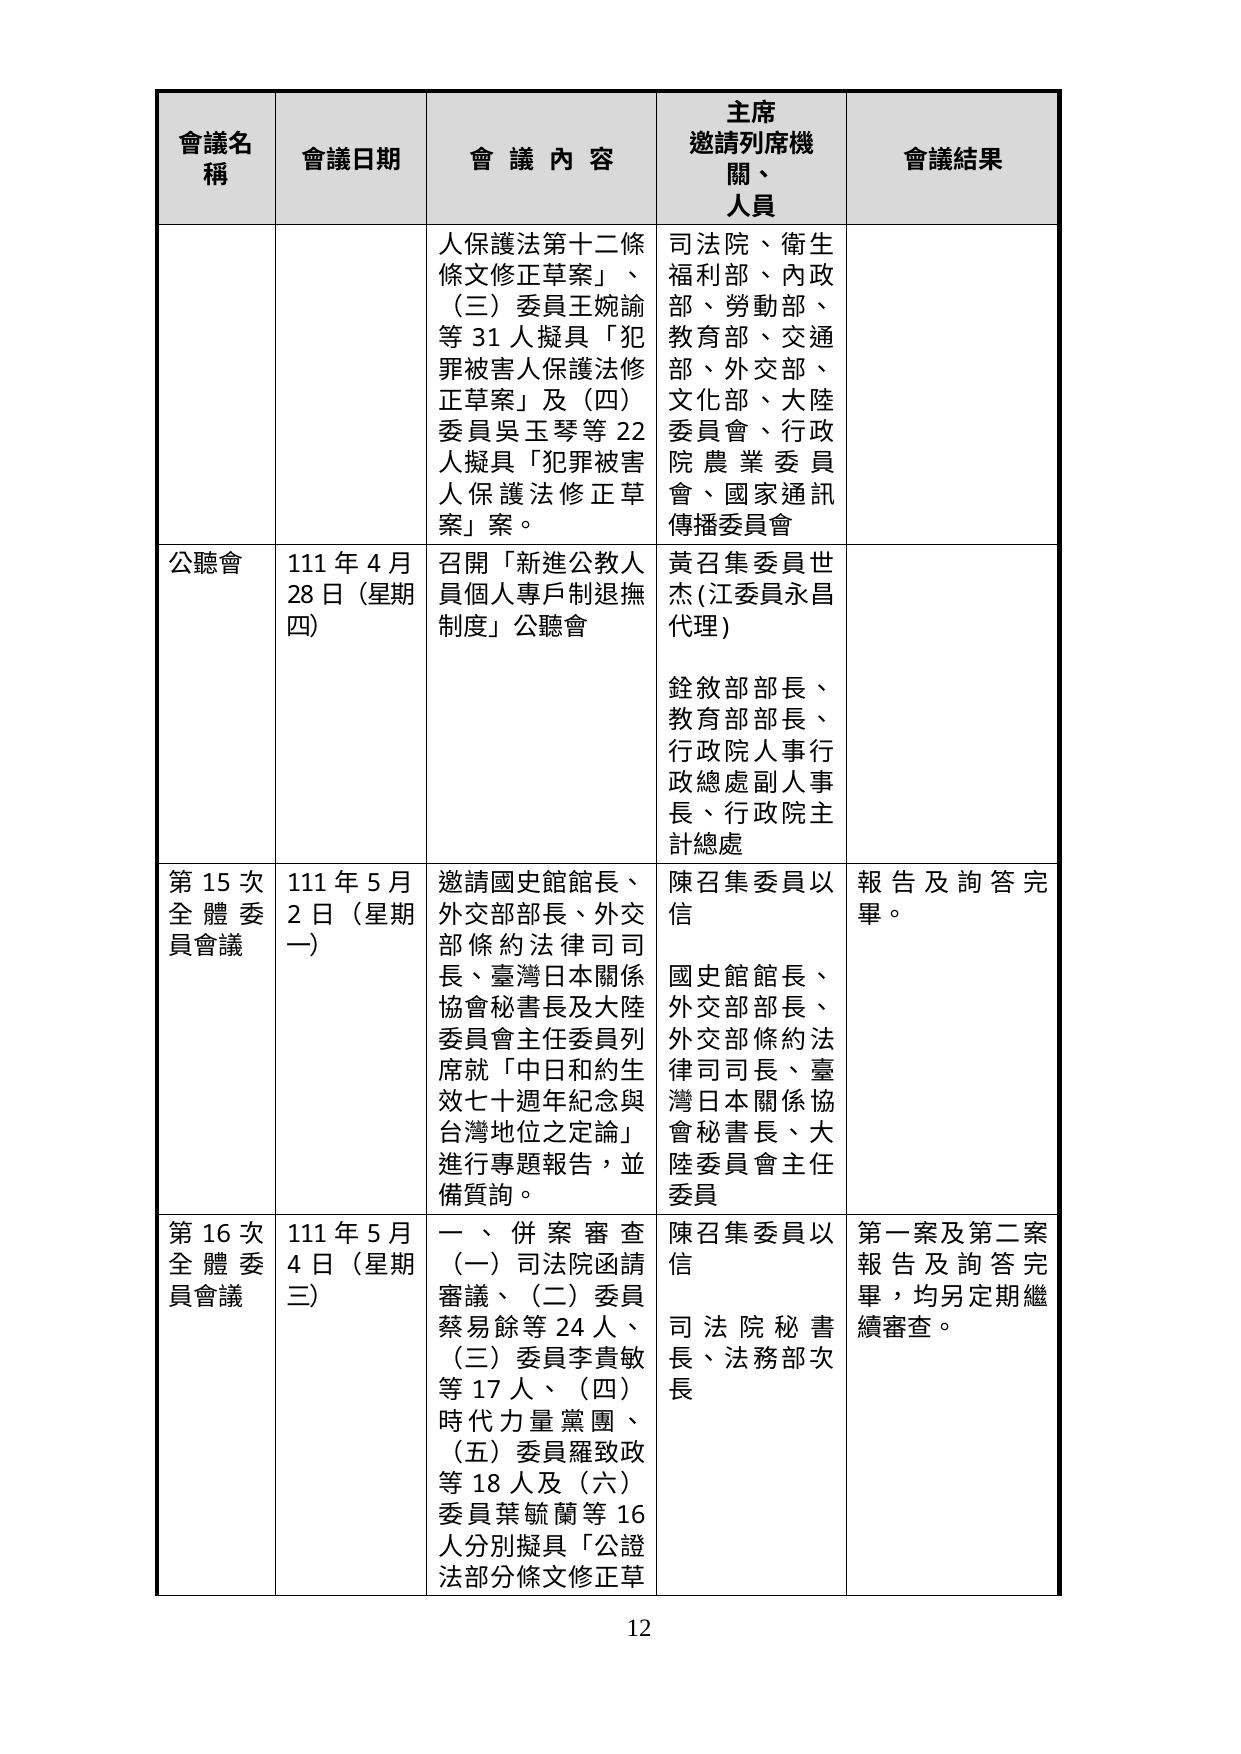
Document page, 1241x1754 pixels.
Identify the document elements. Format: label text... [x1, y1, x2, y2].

table_cell 召開「新進公教人員個人專戶制退撫制度」公聽會 [427, 545, 656, 863]
table_cell [847, 545, 1057, 863]
table_cell 陳召集委員以信 司法院秘書長、法務部次長 [657, 1215, 846, 1595]
table_cell 報告及詢答完畢。 [847, 864, 1057, 1213]
table_header 會議名稱 [159, 93, 275, 224]
table_header 會議日期 [276, 93, 426, 224]
table_cell 第一案及第二案報告及詢答完畢，均另定期繼續審查。 [847, 1215, 1057, 1595]
table_cell 邀請國史館館長、外交部部長、外交部條約法律司司長、臺灣日本關係協會秘書長及大陸委員會主任委員列席就「中日和約生效七十週年紀念與台灣地位之定論」進行專題報告，並備質詢。 [427, 864, 656, 1213]
table_cell 公聽會 [159, 545, 275, 863]
table_cell 司法院、衛生福利部、內政部、勞動部、教育部、交通部、外交部、文化部、大陸委員會、行政院農業委員會、國家通訊傳播委員會 [657, 225, 846, 543]
table_header 會議結果 [847, 93, 1057, 224]
table_header 會議內容 [427, 93, 656, 224]
table_cell 111年5月4日（星期三） [276, 1215, 426, 1595]
table_cell 黃召集委員世杰(江委員永昌代理) 銓敘部部長、教育部部長、行政院人事行政總處副人事長、行政院主計總處 [657, 545, 846, 863]
table_cell [276, 225, 426, 543]
table_cell 陳召集委員以信 國史館館長、外交部部長、外交部條約法律司司長、臺灣日本關係協會秘書長、大陸委員會主任委員 [657, 864, 846, 1213]
table_cell [159, 225, 275, 543]
table_cell 111年5月2日（星期一） [276, 864, 426, 1213]
table_cell [847, 225, 1057, 543]
table_cell 人保護法第十二條條文修正草案」、（三）委員王婉諭等31人擬具「犯罪被害人保護法修正草案」及（四）委員吳玉琴等22人擬具「犯罪被害人保護法修正草案」案。 [427, 225, 656, 543]
table_cell 第16次全體委員會議 [159, 1215, 275, 1595]
table_cell 第15次全體委員會議 [159, 864, 275, 1213]
table_cell 一、併案審查（一）司法院函請審議、（二）委員蔡易餘等24人、（三）委員李貴敏等17人、（四）時代力量黨團、（五）委員羅致政等18人及（六）委員葉毓蘭等16人分別擬具「公證法部分條文修正草 [427, 1215, 656, 1595]
table_cell 111年4月28日（星期四） [276, 545, 426, 863]
table_header 主席 邀請列席機關、 人員 [657, 93, 846, 224]
